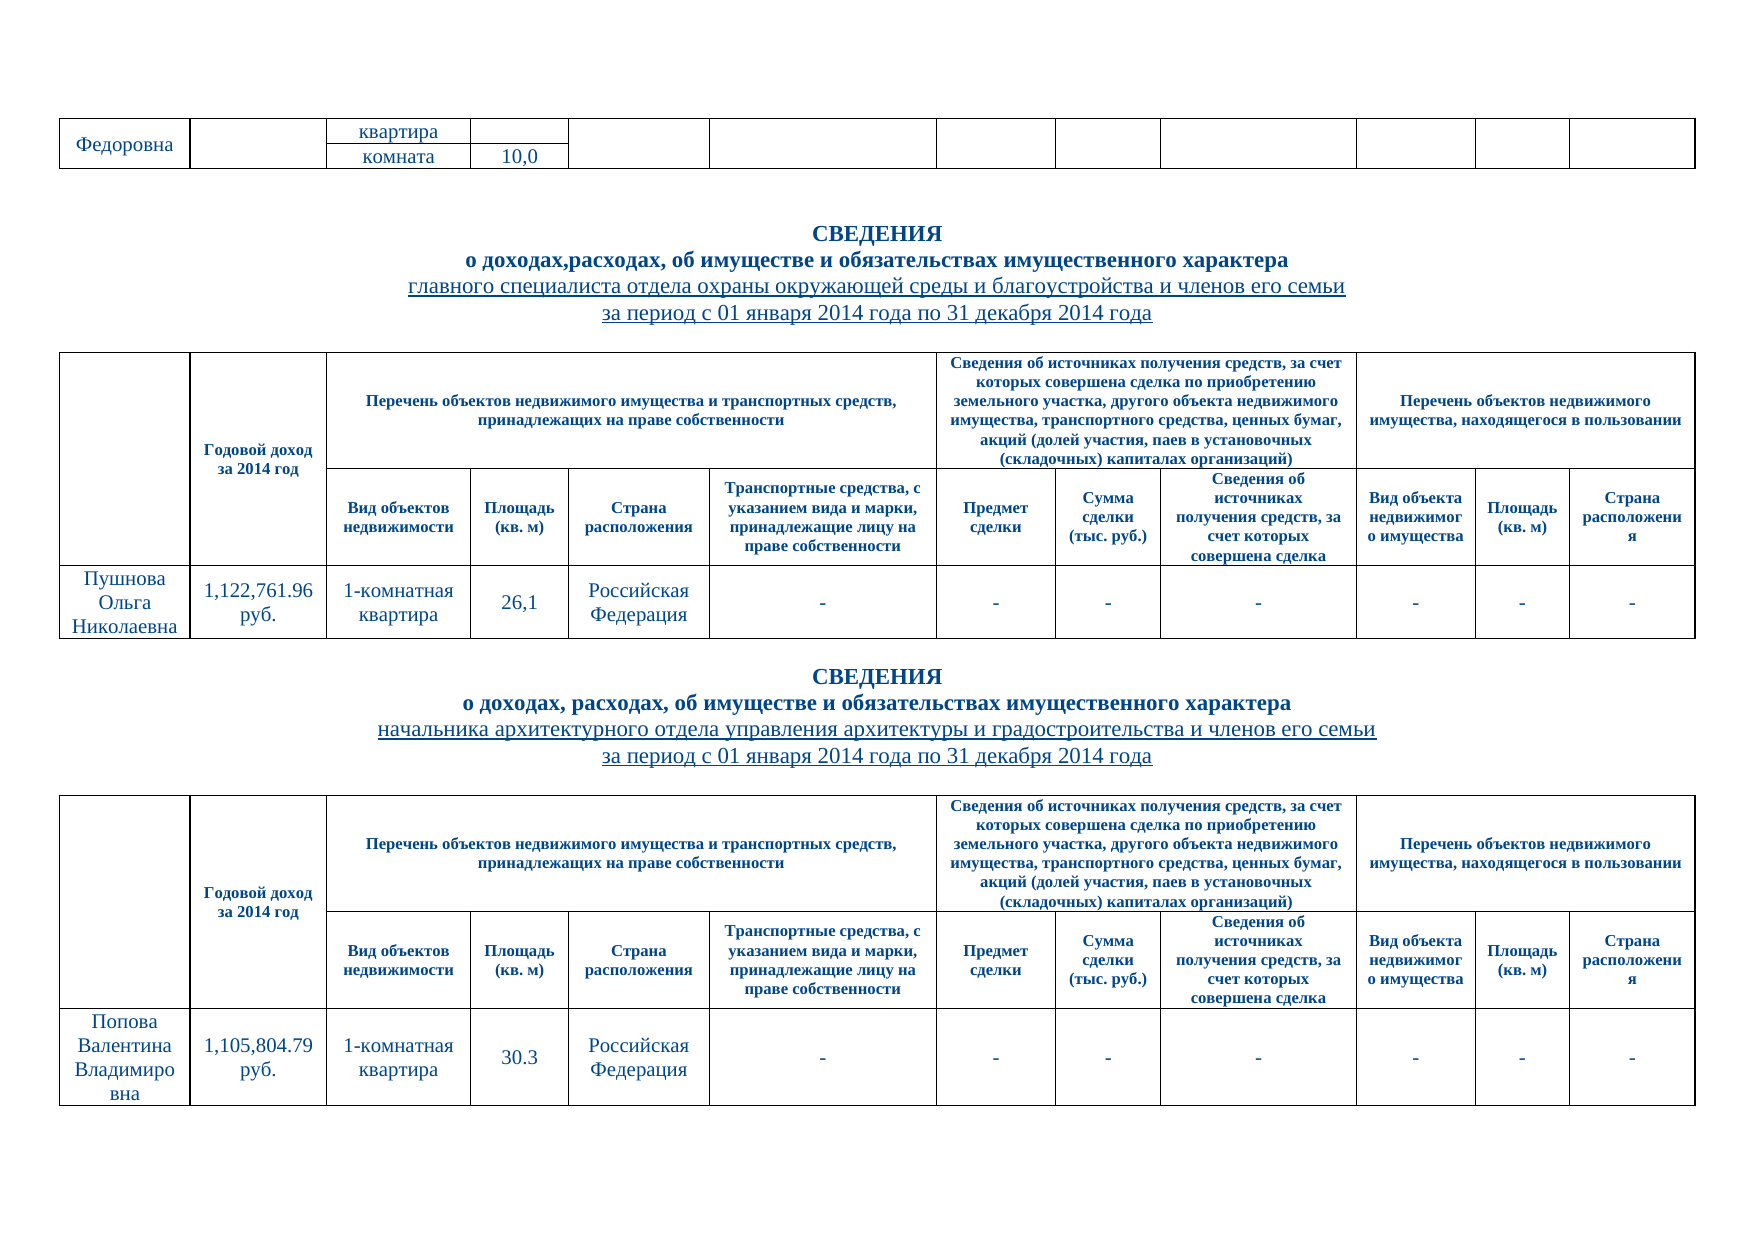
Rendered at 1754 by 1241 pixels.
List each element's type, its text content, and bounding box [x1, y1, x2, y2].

table_cell [471, 119, 568, 143]
table_cell Транспортные средства, с указанием вида и марки, принадлежащие лицу на праве собственности [710, 912, 936, 1007]
table_header Перечень объектов недвижимого имущества, находящегося в пользовании [1357, 796, 1694, 911]
table_cell Страна расположения [1570, 912, 1694, 1007]
table_cell Вид объекта недвижимого имущества [1357, 469, 1475, 564]
table_header Годовой доход за 2014 год [191, 796, 326, 1007]
table_cell Вид объекта недвижимого имущества [1357, 912, 1475, 1007]
table_cell комната [327, 144, 470, 168]
table_header Сведения об источниках получения средств, за счет которых совершена сделка по приобретению земельного участка, другого объекта недвижимого имущества, транспортного средства, ценных бумаг, акций (долей участия, паев в установочных (складочных) капиталах организаций) [937, 353, 1356, 468]
table_header Годовой доход за 2014 год [191, 353, 326, 564]
table_cell квартира [327, 119, 470, 143]
text за период с 01 января 2014 года по 31 декабря 2014 года [59, 299, 1695, 325]
table_cell [710, 119, 936, 168]
table_cell 30,3 [471, 1009, 568, 1105]
table_cell Площадь (кв. м) [471, 912, 568, 1007]
table_cell Российская Федерация [569, 1009, 709, 1105]
table_cell - [1570, 1009, 1694, 1105]
table_cell 1 105 804,79 руб. [191, 1009, 326, 1105]
table_cell - [1476, 1009, 1569, 1105]
table_cell [1357, 119, 1475, 168]
table_cell - [937, 566, 1055, 638]
table_cell Сумма сделки (тыс. руб.) [1056, 469, 1160, 564]
table_header Перечень объектов недвижимого имущества, находящегося в пользовании [1357, 353, 1694, 468]
table_cell - [710, 566, 936, 638]
table_cell Страна расположения [1570, 469, 1694, 564]
table_cell - [710, 1009, 936, 1105]
table_cell - [1357, 566, 1475, 638]
table_header [60, 796, 189, 1007]
table_cell - [937, 1009, 1055, 1105]
text СВЕДЕНИЯ [59, 663, 1695, 689]
table_cell Предмет сделки [937, 912, 1055, 1007]
table_cell [1056, 119, 1160, 168]
table_cell [1161, 119, 1356, 168]
table_header Перечень объектов недвижимого имущества и транспортных средств, принадлежащих на праве собственности [327, 353, 936, 468]
table_cell Страна расположения [569, 469, 709, 564]
table_cell Вид объектов недвижимости [327, 912, 470, 1007]
table_cell [1476, 119, 1569, 168]
table_cell Страна расположения [569, 912, 709, 1007]
table_cell - [1161, 566, 1356, 638]
table_cell Предмет сделки [937, 469, 1055, 564]
table_cell - [1570, 566, 1694, 638]
table_cell [191, 119, 326, 168]
table_cell Сведения об источниках получения средств, за счет которых совершена сделка [1161, 469, 1356, 564]
table_header Перечень объектов недвижимого имущества и транспортных средств, принадлежащих на праве собственности [327, 796, 936, 911]
table_cell - [1476, 566, 1569, 638]
table_header Сведения об источниках получения средств, за счет которых совершена сделка по приобретению земельного участка, другого объекта недвижимого имущества, транспортного средства, ценных бумаг, акций (долей участия, паев в установочных (складочных) капиталах организаций) [937, 796, 1356, 911]
table_cell Российская Федерация [569, 566, 709, 638]
table_cell 1 122 761,96 руб. [191, 566, 326, 638]
table_cell 10,0 [471, 144, 568, 168]
text о доходах,расходах, об имуществе и обязательствах имущественного характера [59, 246, 1695, 272]
table_cell 26,1 [471, 566, 568, 638]
table_cell [1570, 119, 1694, 168]
table_cell Пушнова Ольга Николаевна [60, 566, 189, 638]
text за период с 01 января 2014 года по 31 декабря 2014 года [59, 742, 1695, 768]
table_cell - [1056, 1009, 1160, 1105]
table_cell - [1161, 1009, 1356, 1105]
table_cell 1-комнатная квартира [327, 566, 470, 638]
table_cell 1-комнатная квартира [327, 1009, 470, 1105]
table_cell [569, 119, 709, 168]
table_cell Попова Валентина Владимировна [60, 1009, 189, 1105]
text СВЕДЕНИЯ [59, 220, 1695, 246]
table_cell Площадь (кв. м) [1476, 912, 1569, 1007]
table_cell - [1357, 1009, 1475, 1105]
table_cell Сведения об источниках получения средств, за счет которых совершена сделка [1161, 912, 1356, 1007]
text начальника архитектурного отдела управления архитектуры и градостроительства и членов его семьи [59, 716, 1695, 742]
table_cell Площадь (кв. м) [1476, 469, 1569, 564]
table_cell - [1056, 566, 1160, 638]
table_cell Площадь (кв. м) [471, 469, 568, 564]
table_cell Сумма сделки (тыс. руб.) [1056, 912, 1160, 1007]
table_cell [937, 119, 1055, 168]
table_cell Вид объектов недвижимости [327, 469, 470, 564]
text главного специалиста отдела охраны окружающей среды и благоустройства и членов его семьи [59, 272, 1695, 299]
table_cell Федоровна [60, 119, 189, 168]
text о доходах, расходах, об имуществе и обязательствах имущественного характера [59, 689, 1695, 716]
table_cell Транспортные средства, с указанием вида и марки, принадлежащие лицу на праве собственности [710, 469, 936, 564]
table_header [60, 353, 189, 564]
